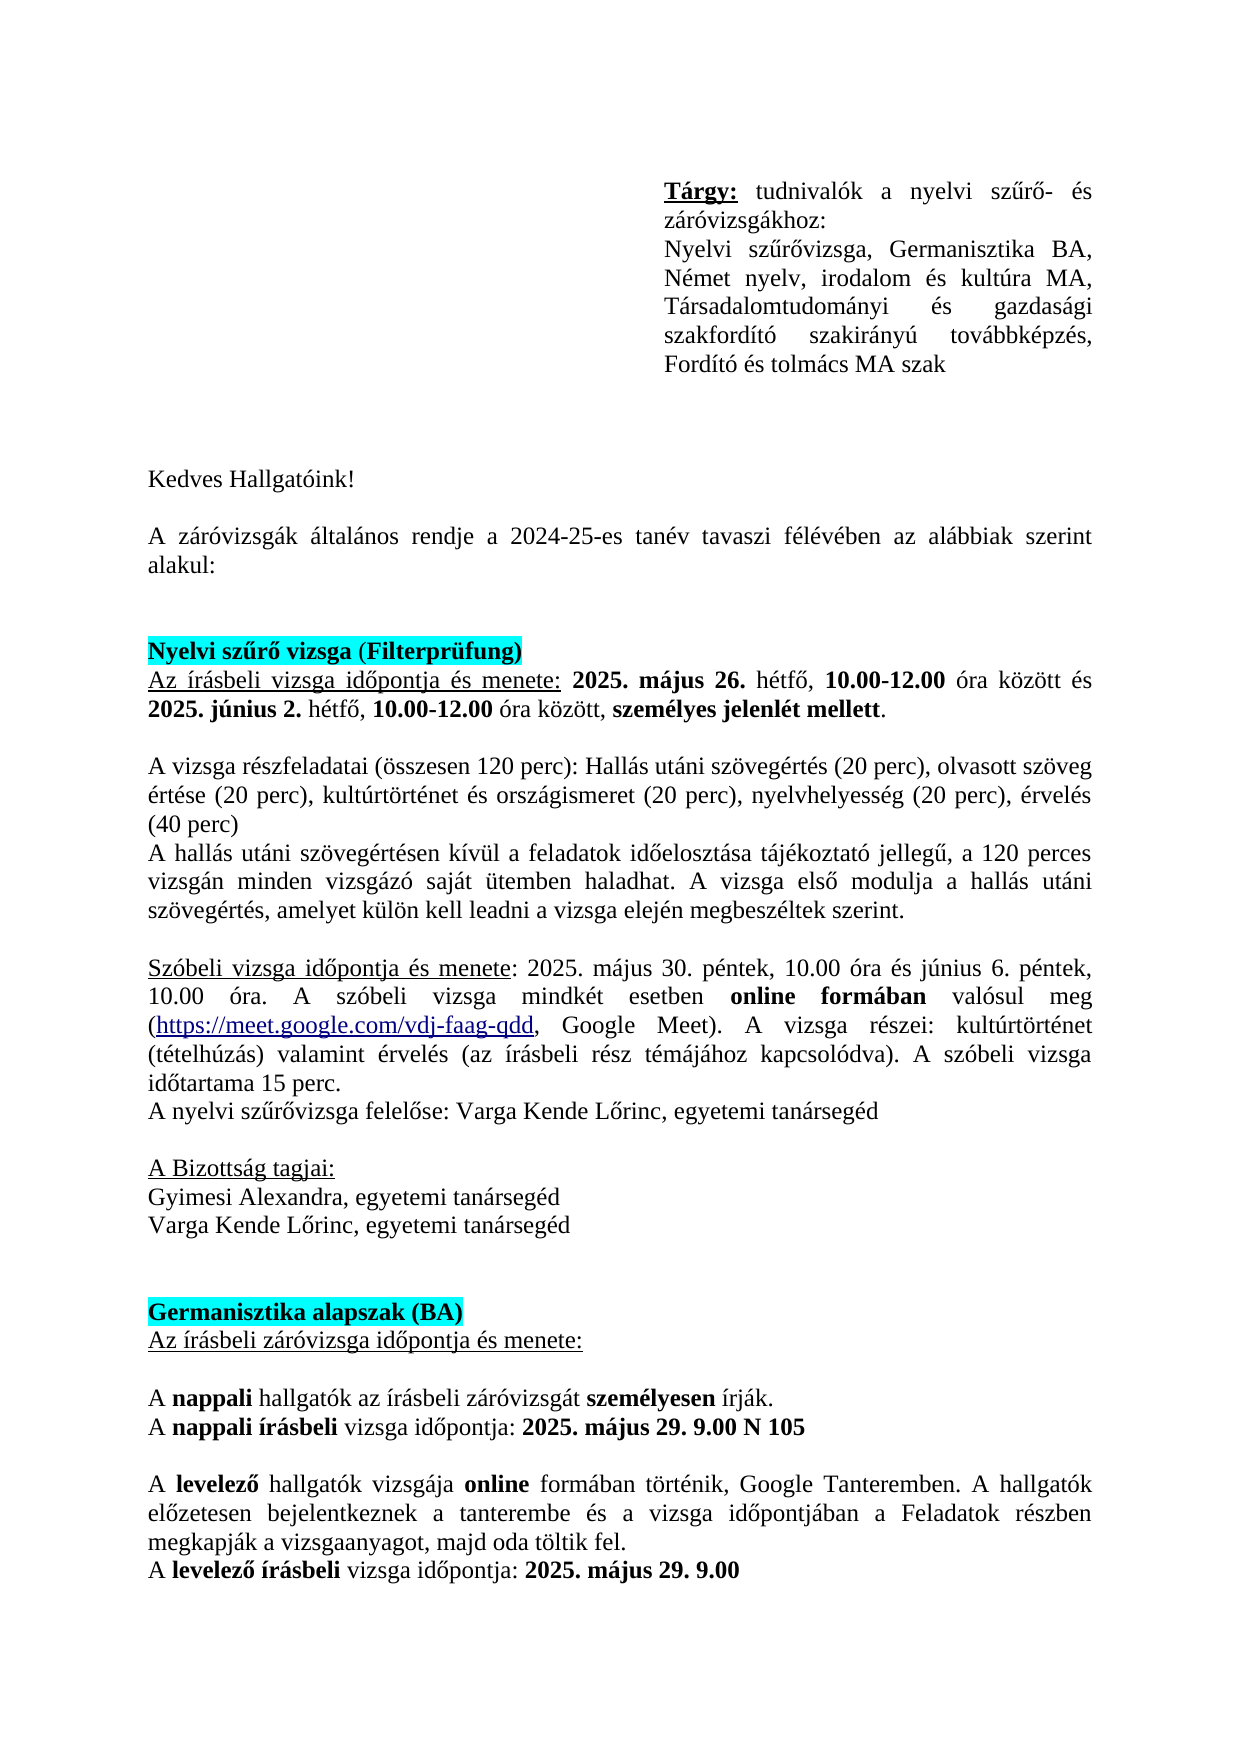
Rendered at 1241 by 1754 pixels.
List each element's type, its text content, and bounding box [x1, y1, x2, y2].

text Varga Kende Lőrinc, egyetemi tanársegéd [148, 1211, 1093, 1239]
text Germanisztika alapszak (BA) [148, 1297, 1093, 1326]
text A Bizottság tagjai: [148, 1153, 1093, 1182]
text Tárgy: tudnivalók a nyelvi szűrő- és záróvizsgákhoz: [664, 176, 1093, 234]
text A levelező hallgatók vizsgája online formában történik, Google Tanteremben. A hallgatók előzetesen bejelentkeznek a tanterembe és a vizsga időpontjában a Feladatok részben megkapják a vizsgaanyagot, majd oda töltik fel. [148, 1469, 1093, 1556]
text Gyimesi Alexandra, egyetemi tanársegéd [148, 1182, 1093, 1211]
text Az írásbeli záróvizsga időpontja és menete: [148, 1326, 1093, 1354]
text A hallás utáni szövegértésen kívül a feladatok időelosztása tájékoztató jellegű, a 120 perces vizsgán minden vizsgázó saját ütemben haladhat. A vizsga első modulja a hallás utáni szövegértés, amelyet külön kell leadni a vizsga elején megbeszéltek szerint. [148, 838, 1093, 924]
text Nyelvi szűrővizsga, Germanisztika BA, Német nyelv, irodalom és kultúra MA, Társadalomtudományi és gazdasági szakfordító szakirányú továbbképzés, Fordító és tolmács MA szak [664, 234, 1093, 378]
text A levelező írásbeli vizsga időpontja: 2025. május 29. 9.00 [148, 1556, 1093, 1584]
text A nappali hallgatók az írásbeli záróvizsgát személyesen írják. [148, 1383, 1093, 1412]
text A nappali írásbeli vizsga időpontja: 2025. május 29. 9.00 N 105 [148, 1412, 1093, 1441]
text A vizsga részfeladatai (összesen 120 perc): Hallás utáni szövegértés (20 perc), olvasott szöveg értése (20 perc), kultúrtörténet és országismeret (20 perc), nyelvhelyesség (20 perc), érvelés (40 perc) [148, 751, 1093, 838]
text Nyelvi szűrő vizsga (Filterprüfung) [148, 636, 1093, 665]
text Szóbeli vizsga időpontja és menete: 2025. május 30. péntek, 10.00 óra és június 6. péntek, 10.00 óra. A szóbeli vizsga mindkét esetben online formában valósul meg (https://meet.google.com/vdj-faag-qdd, Google Meet). A vizsga részei: kultúrtörténet (tételhúzás) valamint érvelés (az írásbeli rész témájához kapcsolódva). A szóbeli vizsga időtartama 15 perc. [148, 953, 1093, 1096]
text Az írásbeli vizsga időpontja és menete: 2025. május 26. hétfő, 10.00-12.00 óra között és 2025. június 2. hétfő, 10.00-12.00 óra között, személyes jelenlét mellett. [148, 665, 1093, 723]
text Kedves Hallgatóink! [148, 464, 1093, 493]
text A nyelvi szűrővizsga felelőse: Varga Kende Lőrinc, egyetemi tanársegéd [148, 1096, 1093, 1125]
text A záróvizsgák általános rendje a 2024-25-es tanév tavaszi félévében az alábbiak szerint alakul: [148, 521, 1093, 579]
